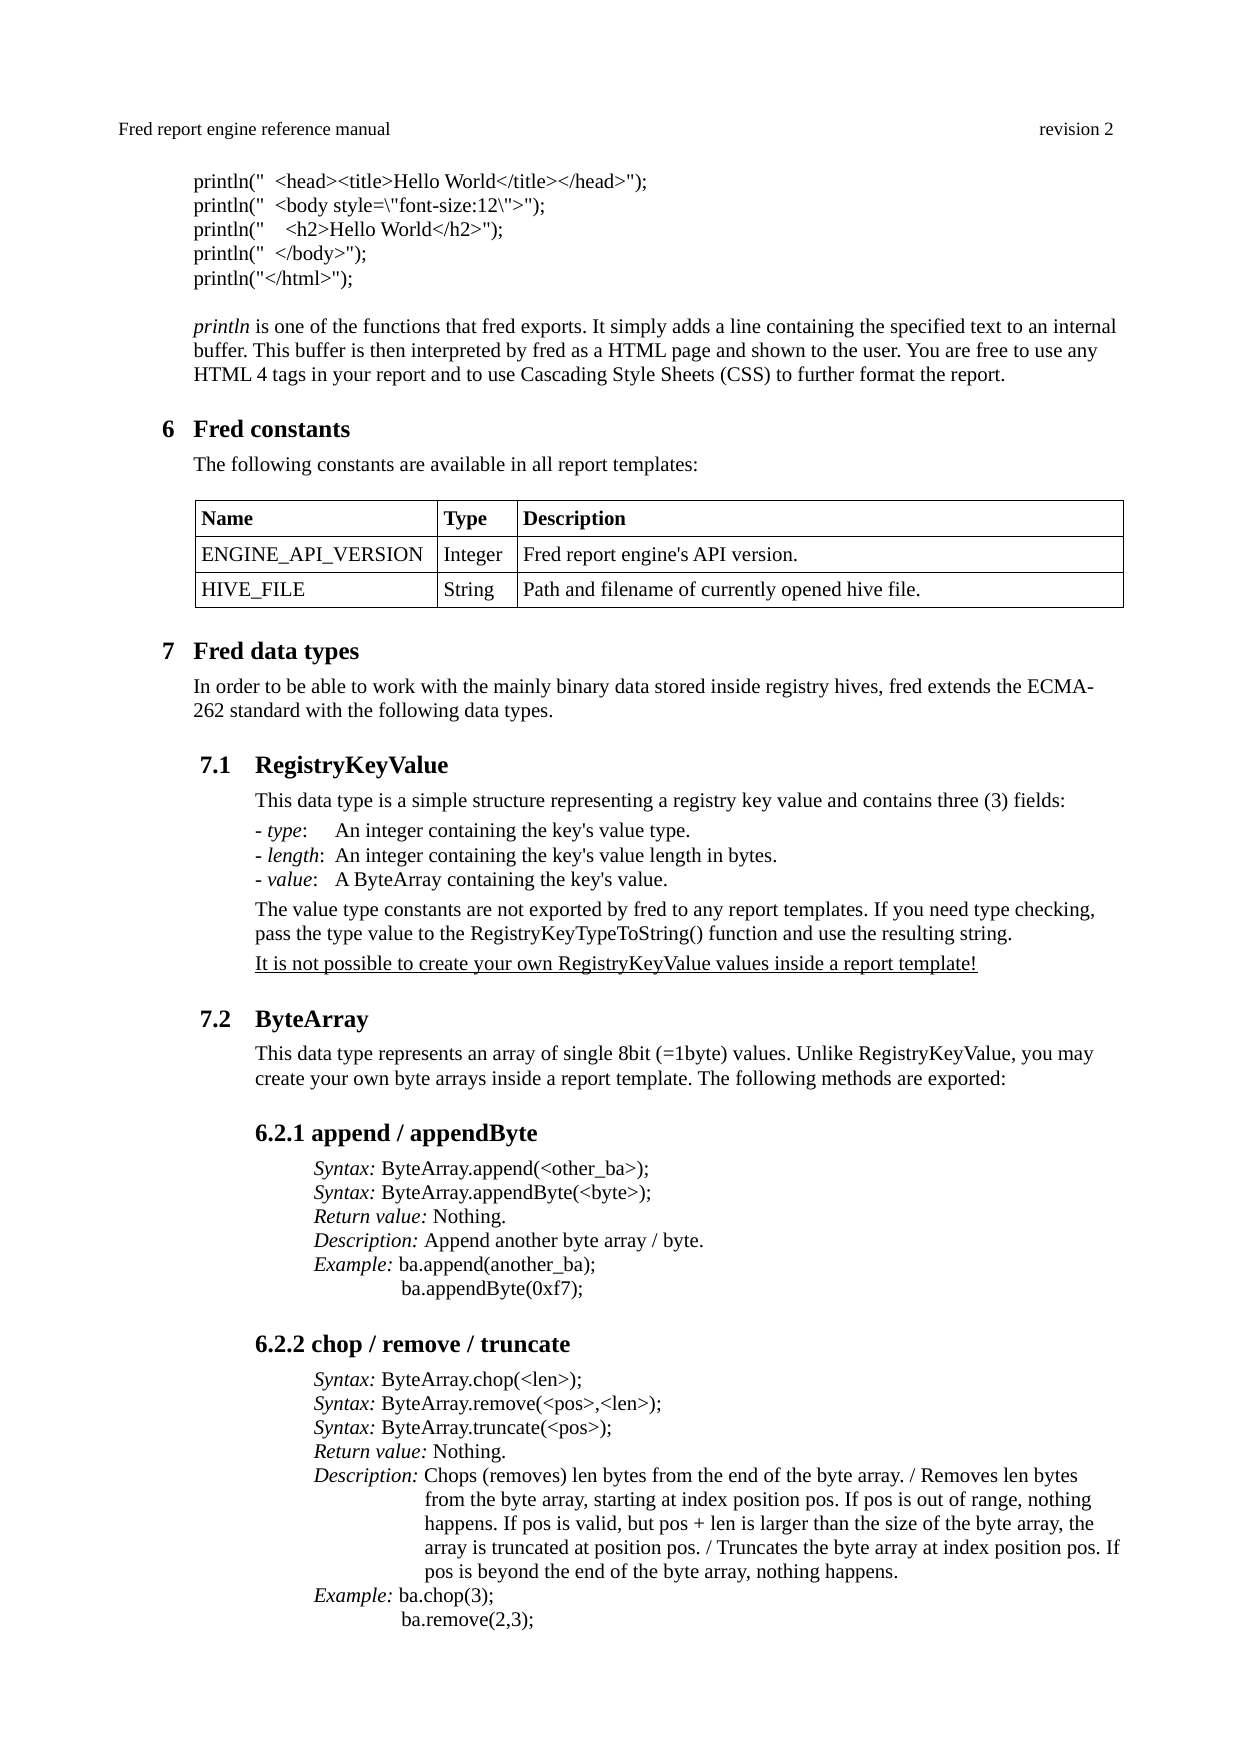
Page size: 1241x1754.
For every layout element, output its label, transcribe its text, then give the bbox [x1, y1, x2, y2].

text Syntax: ByteArray.appendByte(<byte>); [313, 1180, 1122, 1204]
text Example: ba.append(another_ba); ba.appendByte(0xf7); [313, 1252, 1122, 1300]
text Return value: Nothing. [313, 1439, 1122, 1463]
text Syntax: ByteArray.chop(<len>); [313, 1367, 1122, 1391]
text println(" <body style=\"font-size:12\">"); [193, 193, 1122, 217]
list RegistryKeyValue [193, 751, 1122, 779]
text Description: Append another byte array / byte. [313, 1228, 1122, 1252]
table_cell ENGINE_API_VERSION [196, 537, 437, 572]
list Fred data types [156, 636, 1122, 665]
table_header Name [196, 501, 437, 536]
table_header Description [518, 501, 1123, 536]
table_cell Integer [438, 537, 517, 572]
table_header Type [438, 501, 517, 536]
list In order to be able to work with the mainly binary data stored inside registry hives, fred extends the ECMA-262 standard with the following data types. [156, 674, 1122, 722]
text println(" <h2>Hello World</h2>"); [193, 217, 1122, 241]
text Syntax: ByteArray.append(<other_ba>); [313, 1156, 1122, 1180]
text Description: Chops (removes) len bytes from the end of the byte array. / Removes len bytes from the byte array, starting at index position pos. If pos is out of range, nothing happens. If pos is valid, but pos + len is larger than the size of the byte array, the array is truncated at position pos. / Truncates the byte array at index position pos. If pos is beyond the end of the byte array, nothing happens. [313, 1463, 1122, 1583]
list - type: An integer containing the key's value type. [255, 818, 1122, 842]
list Fred constants [156, 414, 1122, 443]
text println(" </body>"); [193, 241, 1122, 265]
list - value: A ByteArray containing the key's value. [255, 867, 1122, 891]
text 6.2.1 append / appendByte [255, 1118, 1122, 1147]
list The following constants are available in all report templates: [156, 452, 1122, 476]
table_cell Path and filename of currently opened hive file. [518, 573, 1123, 607]
text println(" <head><title>Hello World</title></head>"); [193, 169, 1122, 193]
text println("</html>"); [193, 265, 1122, 289]
text println is one of the functions that fred exports. It simply adds a line containing the specified text to an internal buffer. This buffer is then interpreted by fred as a HTML page and shown to the user. You are free to use any HTML 4 tags in your report and to use Cascading Style Sheets (CSS) to further format the report. [193, 313, 1122, 386]
table_cell Fred report engine's API version. [518, 537, 1123, 572]
text Syntax: ByteArray.remove(<pos>,<len>); [313, 1391, 1122, 1415]
table_cell HIVE_FILE [196, 573, 437, 607]
list This data type is a simple structure representing a registry key value and contains three (3) fields: [255, 788, 1122, 812]
list - length: An integer containing the key's value length in bytes. [255, 842, 1122, 867]
text The value type constants are not exported by fred to any report templates. If you need type checking, pass the type value to the RegistryKeyTypeToString() function and use the resulting string. [255, 897, 1122, 945]
text Return value: Nothing. [313, 1204, 1122, 1228]
list ByteArray [193, 1004, 1122, 1032]
text This data type represents an array of single 8bit (=1byte) values. Unlike RegistryKeyValue, you may create your own byte arrays inside a report template. The following methods are exported: [255, 1041, 1122, 1089]
text Syntax: ByteArray.truncate(<pos>); [313, 1415, 1122, 1439]
text It is not possible to create your own RegistryKeyValue values inside a report template! [255, 951, 1122, 975]
text 6.2.2 chop / remove / truncate [255, 1329, 1122, 1358]
table_cell String [438, 573, 517, 607]
text Example: ba.chop(3); ba.remove(2,3); [313, 1583, 1122, 1631]
